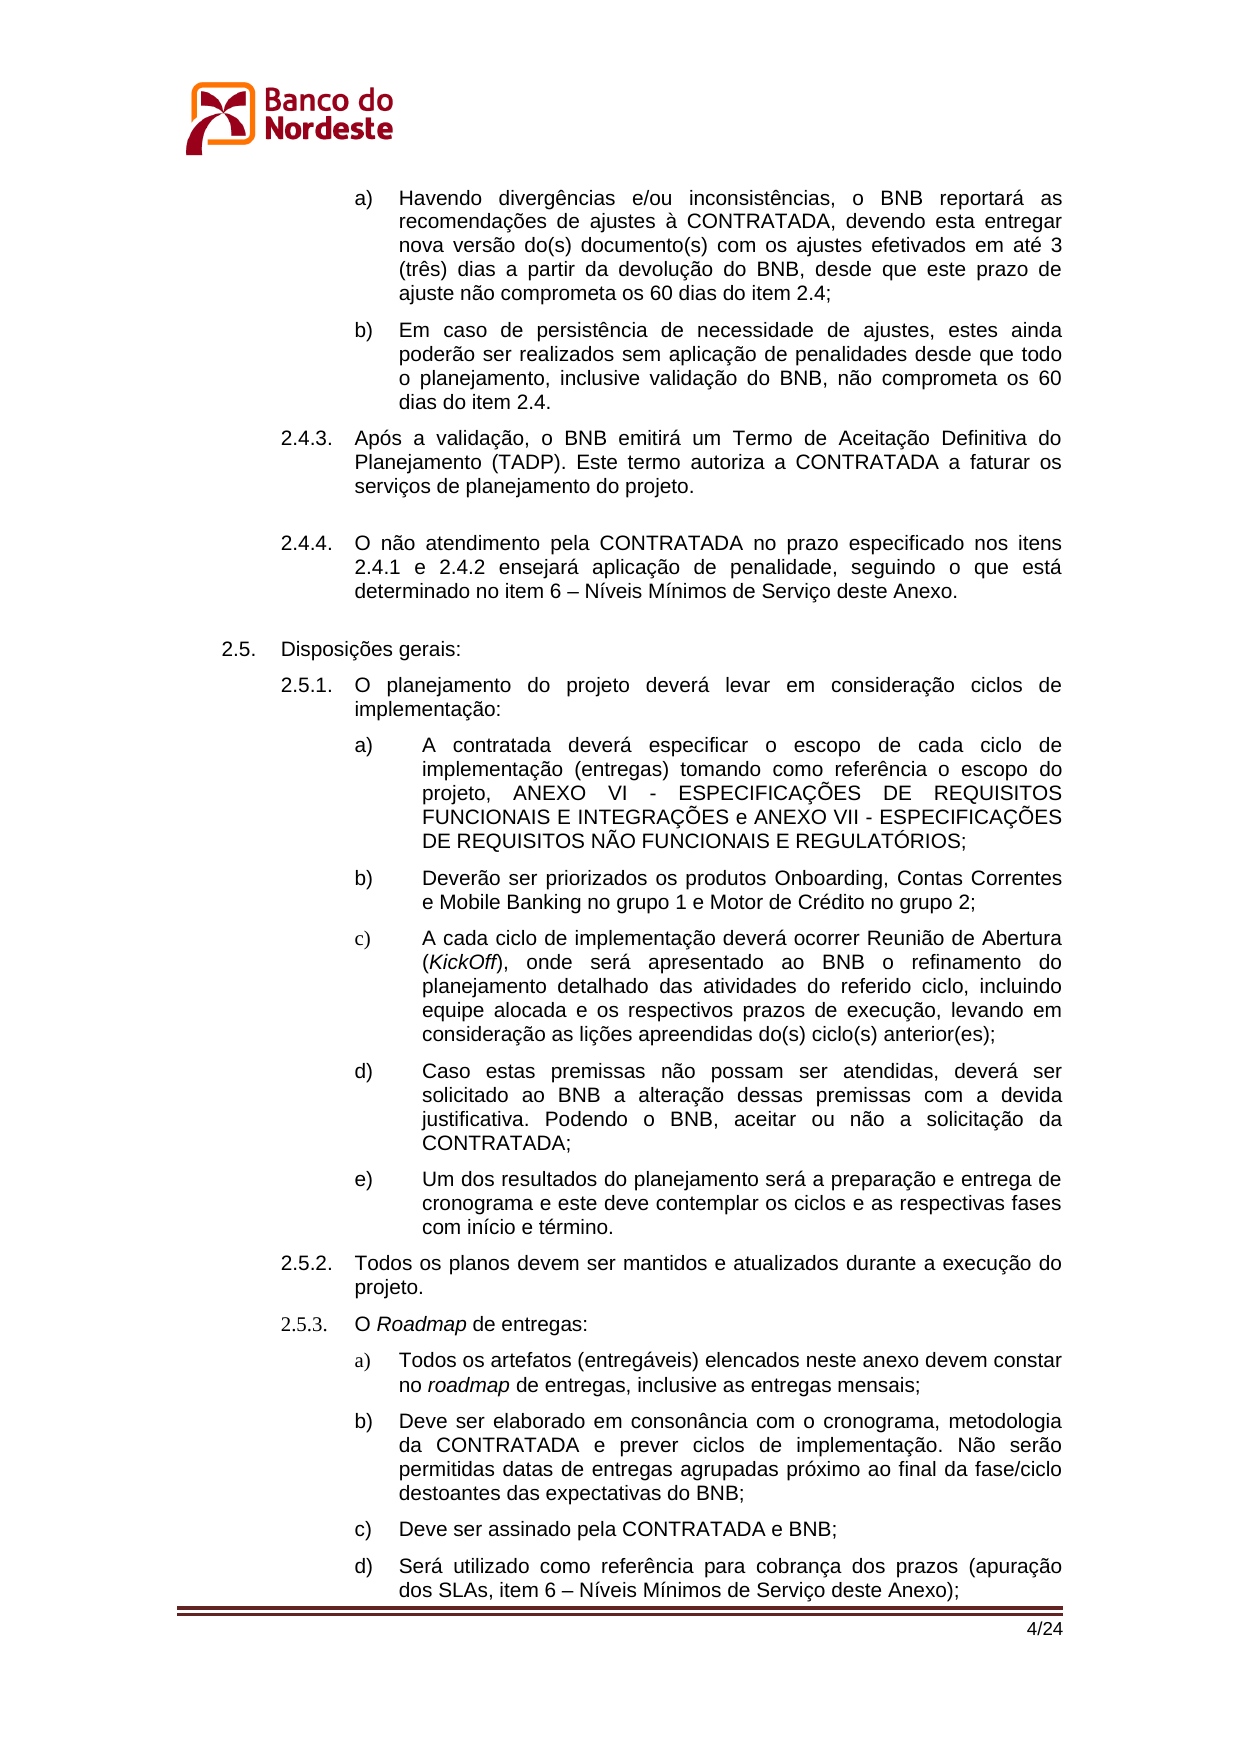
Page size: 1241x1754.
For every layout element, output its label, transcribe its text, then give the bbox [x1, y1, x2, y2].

list O planejamento do projeto deverá levar em consideração ciclos de implementação: [281, 673, 1063, 721]
list Após a validação, o BNB emitirá um Termo de Aceitação Definitiva do Planejamento (TADP). Este termo autoriza a CONTRATADA a faturar os serviços de planejamento do projeto. [281, 426, 1063, 498]
list O não atendimento pela CONTRATADA no prazo especificado nos itens 2.4.1 e 2.4.2 ensejará aplicação de penalidade, seguindo o que está determinado no item 6 – Níveis Mínimos de Serviço deste Anexo. [281, 531, 1063, 603]
list Disposições gerais: [221, 636, 1063, 660]
list Em caso de persistência de necessidade de ajustes, estes ainda poderão ser realizados sem aplicação de penalidades desde que todo o planejamento, inclusive validação do BNB, não comprometa os 60 dias do item 2.4. [354, 318, 1063, 413]
list A cada ciclo de implementação deverá ocorrer Reunião de Abertura (KickOff), onde será apresentado ao BNB o refinamento do planejamento detalhado das atividades do referido ciclo, incluindo equipe alocada e os respectivos prazos de execução, levando em consideração as lições apreendidas do(s) ciclo(s) anterior(es); [354, 926, 1063, 1046]
list Será utilizado como referência para cobrança dos prazos (apuração dos SLAs, item 6 – Níveis Mínimos de Serviço deste Anexo); [354, 1554, 1063, 1602]
list Todos os planos devem ser mantidos e atualizados durante a execução do projeto. [281, 1251, 1063, 1299]
list Um dos resultados do planejamento será a preparação e entrega de cronograma e este deve contemplar os ciclos e as respectivas fases com início e término. [354, 1167, 1063, 1239]
list O Roadmap de entregas: [281, 1312, 1063, 1336]
list Deve ser elaborado em consonância com o cronograma, metodologia da CONTRATADA e prever ciclos de implementação. Não serão permitidas datas de entregas agrupadas próximo ao final da fase/ciclo destoantes das expectativas do BNB; [354, 1409, 1063, 1505]
list Deve ser assinado pela CONTRATADA e BNB; [354, 1517, 1063, 1541]
list Todos os artefatos (entregáveis) elencados neste anexo devem constar no roadmap de entregas, inclusive as entregas mensais; [354, 1348, 1063, 1396]
list Deverão ser priorizados os produtos Onboarding, Contas Correntes e Mobile Banking no grupo 1 e Motor de Crédito no grupo 2; [354, 866, 1063, 913]
list A contratada deverá especificar o escopo de cada ciclo de implementação (entregas) tomando como referência o escopo do projeto, ANEXO VI - ESPECIFICAÇÕES DE REQUISITOS FUNCIONAIS E INTEGRAÇÕES e ANEXO VII - ESPECIFICAÇÕES DE REQUISITOS NÃO FUNCIONAIS E REGULATÓRIOS; [354, 733, 1063, 853]
list Havendo divergências e/ou inconsistências, o BNB reportará as recomendações de ajustes à CONTRATADA, devendo esta entregar nova versão do(s) documento(s) com os ajustes efetivados em até 3 (três) dias a partir da devolução do BNB, desde que este prazo de ajuste não comprometa os 60 dias do item 2.4; [354, 185, 1063, 305]
list Caso estas premissas não possam ser atendidas, deverá ser solicitado ao BNB a alteração dessas premissas com a devida justificativa. Podendo o BNB, aceitar ou não a solicitação da CONTRATADA; [354, 1058, 1063, 1154]
